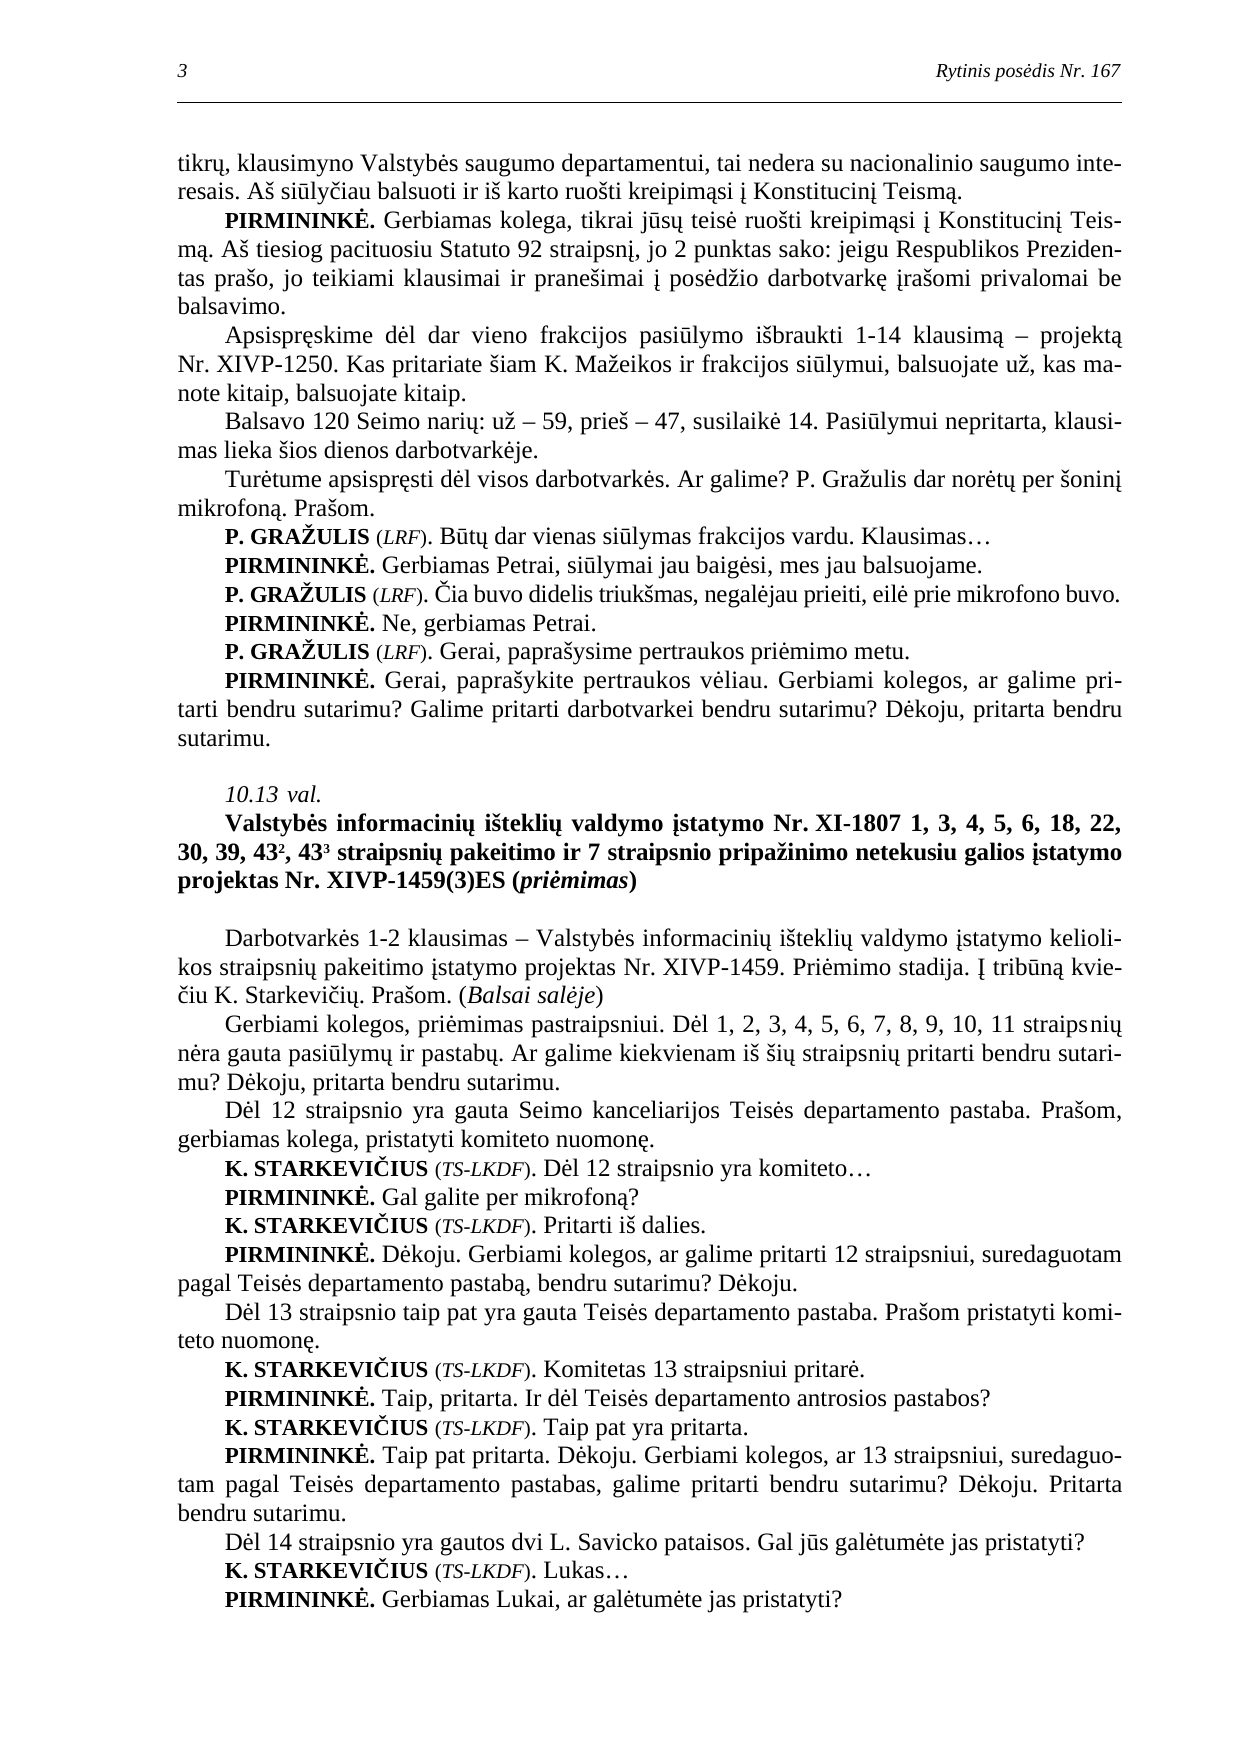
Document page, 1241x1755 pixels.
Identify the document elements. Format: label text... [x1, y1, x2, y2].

text PIRMININKĖ. Gal ga­li­te per mik­ro­fo­ną? [177, 1182, 1122, 1210]
text PIRMININKĖ. Taip pat pri­tar­ta. Dė­ko­ju. Ger­bia­mi ko­le­gos, ar 13 straips­niui, su­re­da­guo­tam pa­gal Tei­sės de­par­ta­men­to pa­sta­bas, ga­li­me pri­tar­ti ben­dru su­ta­ri­mu? Dė­ko­ju. Pri­tar­ta ben­dru su­ta­ri­mu. [177, 1440, 1122, 1527]
text K. STARKEVIČIUS (TS-LKDF). Taip pat yra pri­tar­ta. [177, 1412, 1122, 1440]
text PIRMININKĖ. Ger­bia­mas ko­le­ga, tik­rai jū­sų tei­sė ruoš­ti krei­pi­mą­si į Kon­sti­tu­ci­nį Teis­mą. Aš tie­siog pa­ci­tuo­siu Sta­tu­to 92 straips­nį, jo 2 punk­tas sa­ko: jei­gu Res­pub­li­kos Pre­zi­den­tas pra­šo, jo tei­kia­mi klau­si­mai ir pra­ne­ši­mai į po­sė­džio dar­bo­tvarkę įra­šo­mi pri­va­lo­mai be bal­sa­vi­mo. [177, 205, 1122, 320]
text tik­rų, klau­si­my­no Vals­ty­bės sau­gu­mo de­par­ta­men­tui, tai ne­de­ra su na­cio­na­li­nio sau­gu­mo in­te­re­sais. Aš siū­ly­čiau bal­suo­ti ir iš kar­to ruoš­ti krei­pi­mą­si į Kon­sti­tu­ci­nį Teis­mą. [177, 148, 1122, 205]
text Dar­bo­tvarkės 1-2 klau­si­mas – Vals­ty­bės in­for­ma­ci­nių iš­tek­lių val­dy­mo įsta­ty­mo ke­lio­li­kos straips­nių pa­kei­ti­mo įsta­ty­mo pro­jek­tas Nr. XIVP-1459. Pri­ėmi­mo sta­di­ja. Į tri­bū­ną kvie­čiu K. Star­ke­vi­čių. Pra­šom. (Bal­sai sa­lė­je) [177, 923, 1122, 1009]
text PIRMININKĖ. Taip, pri­tar­ta. Ir dėl Tei­sės de­par­ta­men­to ant­ro­sios pa­sta­bos? [177, 1383, 1122, 1412]
text P. GRAŽULIS (LRF). Bū­tų dar vie­nas siū­ly­mas frak­ci­jos var­du. Klau­si­mas… [177, 521, 1122, 550]
text Bal­sa­vo 120 Sei­mo na­rių: už – 59, prieš – 47, su­si­lai­kė 14. Pa­siū­ly­mui ne­pri­tar­ta, klau­si­mas lie­ka šios die­nos dar­bo­tvarkėje. [177, 406, 1122, 464]
text K. STARKEVIČIUS (TS-LKDF). Pri­tar­ti iš da­lies. [177, 1210, 1122, 1239]
text K. STARKEVIČIUS (TS-LKDF). Dėl 12 straips­nio yra ko­mi­te­to… [177, 1153, 1122, 1182]
text 10.13 val. [224, 780, 1122, 808]
text Dėl 14 straips­nio yra gau­tos dvi L. Sa­vic­ko pa­tai­sos. Gal jūs ga­lė­tu­mė­te jas pri­sta­ty­ti? [177, 1527, 1122, 1555]
text Ger­bia­mi ko­le­gos, pri­ėmi­mas pa­straips­niui. Dėl 1, 2, 3, 4, 5, 6, 7, 8, 9, 10, 11 straips­nių nė­ra gau­ta pa­siū­ly­mų ir pa­sta­bų. Ar ga­li­me kiek­vie­nam iš šių straips­nių pri­tar­ti ben­dru su­ta­ri­mu? Dė­ko­ju, pri­tar­ta ben­dru su­ta­ri­mu. [177, 1009, 1122, 1095]
text Dėl 13 straips­nio taip pat yra gau­ta Tei­sės de­par­ta­men­to pa­sta­ba. Pra­šom pri­sta­ty­ti ko­mi­te­to nuo­mo­nę. [177, 1297, 1122, 1354]
text P. GRAŽULIS (LRF). Ge­rai, pa­pra­šy­si­me per­trau­kos pri­ėmi­mo me­tu. [177, 636, 1122, 665]
text Tu­rė­tu­me ap­si­spręs­ti dėl vi­sos dar­bo­tvarkės. Ar ga­li­me? P. Gra­žu­lis dar no­rė­tų per šo­ni­nį mik­ro­fo­ną. Pra­šom. [177, 464, 1122, 521]
text K. STARKEVIČIUS (TS-LKDF). Ko­mi­te­tas 13 straips­niui pri­ta­rė. [177, 1354, 1122, 1383]
text PIRMININKĖ. Ger­bia­mas Lu­kai, ar ga­lė­tu­mė­te jas pri­sta­ty­ti? [177, 1584, 1122, 1613]
text PIRMININKĖ. Ne, ger­bia­mas Pet­rai. [177, 608, 1122, 636]
text PIRMININKĖ. Ge­rai, pa­pra­šy­ki­te per­trau­kos vė­liau. Ger­bia­mi ko­le­gos, ar ga­li­me pri­tar­ti ben­dru su­ta­ri­mu? Ga­li­me pri­tar­ti dar­bo­tvarkei ben­dru su­ta­ri­mu? Dė­ko­ju, pri­tar­ta ben­dru su­tari­mu. [177, 665, 1122, 751]
text Dėl 12 straips­nio yra gau­ta Sei­mo kan­ce­lia­ri­jos Tei­sės de­par­ta­men­to pa­sta­ba. Pra­šom, ger­bia­mas ko­le­ga, pri­sta­ty­ti ko­mi­te­to nuo­mo­nę. [177, 1095, 1122, 1153]
text P. GRAŽULIS (LRF). Čia bu­vo di­de­lis triukš­mas, ne­ga­lė­jau pri­ei­ti, ei­lė prie mik­ro­fo­no bu­vo. [177, 579, 1122, 608]
text Ap­si­spręs­ki­me dėl dar vie­no frak­ci­jos pa­siū­ly­mo iš­brauk­ti 1-14 klau­si­mą – pro­jek­tą Nr. XIVP-1250. Kas pri­ta­ria­te šiam K. Ma­žei­kos ir frak­ci­jos siū­ly­mui, bal­suo­ja­te už, kas ma­no­te ki­taip, bal­suo­ja­te ki­taip. [177, 320, 1122, 406]
text K. STARKEVIČIUS (TS-LKDF). Lu­kas… [177, 1555, 1122, 1584]
text Vals­ty­bės in­for­ma­ci­nių iš­tek­lių val­dy­mo įsta­ty­mo Nr. XI-1807 1, 3, 4, 5, 6, 18, 22, 30, 39, 432, 433 straips­nių pa­kei­ti­mo ir 7 straips­nio pri­pa­ži­ni­mo ne­te­ku­siu ga­lios įstatymo pro­jek­tas Nr. XIVP-1459(3)ES (pri­ėmi­mas) [177, 808, 1122, 894]
text PIRMININKĖ. Ger­bia­mas Pet­rai, siū­ly­mai jau bai­gė­si, mes jau bal­suo­ja­me. [177, 550, 1122, 579]
text PIRMININKĖ. Dė­ko­ju. Ger­bia­mi ko­le­gos, ar ga­li­me pri­tar­ti 12 straips­niui, su­re­da­guo­tam pa­gal Tei­sės de­par­ta­men­to pa­sta­bą, ben­dru su­ta­ri­mu? Dė­ko­ju. [177, 1239, 1122, 1297]
